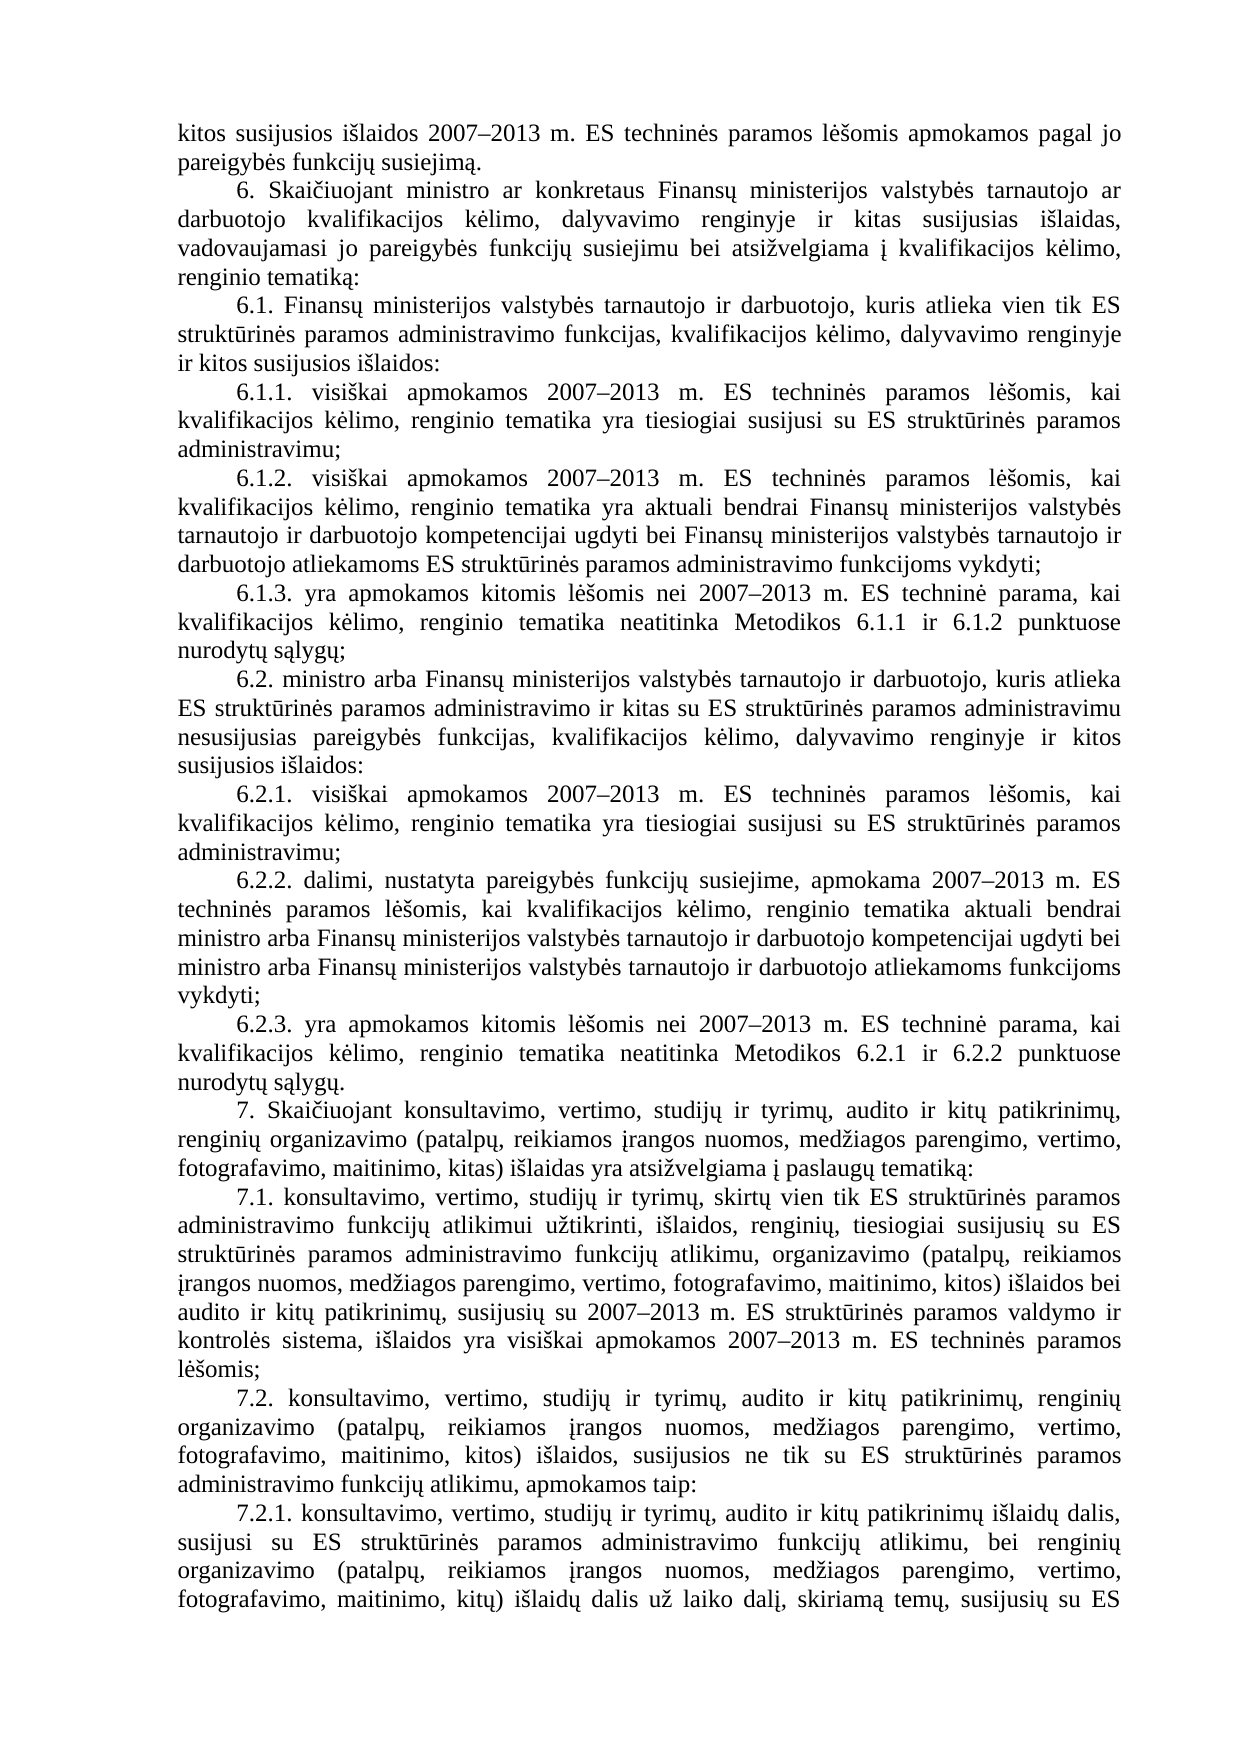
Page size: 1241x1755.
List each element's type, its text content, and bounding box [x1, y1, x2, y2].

text 7.2.1. konsultavimo, vertimo, studijų ir tyrimų, audito ir kitų patikrinimų išlaidų dalis, susijusi su ES struktūrinės paramos administravimo funkcijų atlikimu, bei renginių organizavimo (patalpų, reikiamos įrangos nuomos, medžiagos parengimo, vertimo, fotografavimo, maitinimo, kitų) išlaidų dalis už laiko dalį, skiriamą temų, susijusių su ES [177, 1498, 1122, 1613]
text 6.1.3. yra apmokamos kitomis lėšomis nei 2007–2013 m. ES techninė parama, kai kvalifikacijos kėlimo, renginio tematika neatitinka Metodikos 6.1.1 ir 6.1.2 punktuose nurodytų sąlygų; [177, 578, 1122, 664]
text 7.2. konsultavimo, vertimo, studijų ir tyrimų, audito ir kitų patikrinimų, renginių organizavimo (patalpų, reikiamos įrangos nuomos, medžiagos parengimo, vertimo, fotografavimo, maitinimo, kitos) išlaidos, susijusios ne tik su ES struktūrinės paramos administravimo funkcijų atlikimu, apmokamos taip: [177, 1383, 1122, 1498]
text 7.1. konsultavimo, vertimo, studijų ir tyrimų, skirtų vien tik ES struktūrinės paramos administravimo funkcijų atlikimui užtikrinti, išlaidos, renginių, tiesiogiai susijusių su ES struktūrinės paramos administravimo funkcijų atlikimu, organizavimo (patalpų, reikiamos įrangos nuomos, medžiagos parengimo, vertimo, fotografavimo, maitinimo, kitos) išlaidos bei audito ir kitų patikrinimų, susijusių su 2007–2013 m. ES struktūrinės paramos valdymo ir kontrolės sistema, išlaidos yra visiškai apmokamos 2007–2013 m. ES techninės paramos lėšomis; [177, 1182, 1122, 1383]
text 6.2.2. dalimi, nustatyta pareigybės funkcijų susiejime, apmokama 2007–2013 m. ES techninės paramos lėšomis, kai kvalifikacijos kėlimo, renginio tematika aktuali bendrai ministro arba Finansų ministerijos valstybės tarnautojo ir darbuotojo kompetencijai ugdyti bei ministro arba Finansų ministerijos valstybės tarnautojo ir darbuotojo atliekamoms funkcijoms vykdyti; [177, 866, 1122, 1009]
text 6.2.3. yra apmokamos kitomis lėšomis nei 2007–2013 m. ES techninė parama, kai kvalifikacijos kėlimo, renginio tematika neatitinka Metodikos 6.2.1 ir 6.2.2 punktuose nurodytų sąlygų. [177, 1009, 1122, 1096]
text 6.2. ministro arba Finansų ministerijos valstybės tarnautojo ir darbuotojo, kuris atlieka ES struktūrinės paramos administravimo ir kitas su ES struktūrinės paramos administravimu nesusijusias pareigybės funkcijas, kvalifikacijos kėlimo, dalyvavimo renginyje ir kitos susijusios išlaidos: [177, 664, 1122, 779]
text 6.1.1. visiškai apmokamos 2007–2013 m. ES techninės paramos lėšomis, kai kvalifikacijos kėlimo, renginio tematika yra tiesiogiai susijusi su ES struktūrinės paramos administravimu; [177, 377, 1122, 463]
text 6.2.1. visiškai apmokamos 2007–2013 m. ES techninės paramos lėšomis, kai kvalifikacijos kėlimo, renginio tematika yra tiesiogiai susijusi su ES struktūrinės paramos administravimu; [177, 779, 1122, 866]
text 6.1. Finansų ministerijos valstybės tarnautojo ir darbuotojo, kuris atlieka vien tik ES struktūrinės paramos administravimo funkcijas, kvalifikacijos kėlimo, dalyvavimo renginyje ir kitos susijusios išlaidos: [177, 291, 1122, 377]
text 6. Skaičiuojant ministro ar konkretaus Finansų ministerijos valstybės tarnautojo ar darbuotojo kvalifikacijos kėlimo, dalyvavimo renginyje ir kitas susijusias išlaidas, vadovaujamasi jo pareigybės funkcijų susiejimu bei atsižvelgiama į kvalifikacijos kėlimo, renginio tematiką: [177, 176, 1122, 291]
text 7. Skaičiuojant konsultavimo, vertimo, studijų ir tyrimų, audito ir kitų patikrinimų, renginių organizavimo (patalpų, reikiamos įrangos nuomos, medžiagos parengimo, vertimo, fotografavimo, maitinimo, kitas) išlaidas yra atsižvelgiama į paslaugų tematiką: [177, 1096, 1122, 1182]
text 6.1.2. visiškai apmokamos 2007–2013 m. ES techninės paramos lėšomis, kai kvalifikacijos kėlimo, renginio tematika yra aktuali bendrai Finansų ministerijos valstybės tarnautojo ir darbuotojo kompetencijai ugdyti bei Finansų ministerijos valstybės tarnautojo ir darbuotojo atliekamoms ES struktūrinės paramos administravimo funkcijoms vykdyti; [177, 463, 1122, 578]
text kitos susijusios išlaidos 2007–2013 m. ES techninės paramos lėšomis apmokamos pagal jo pareigybės funkcijų susiejimą. [177, 118, 1122, 176]
